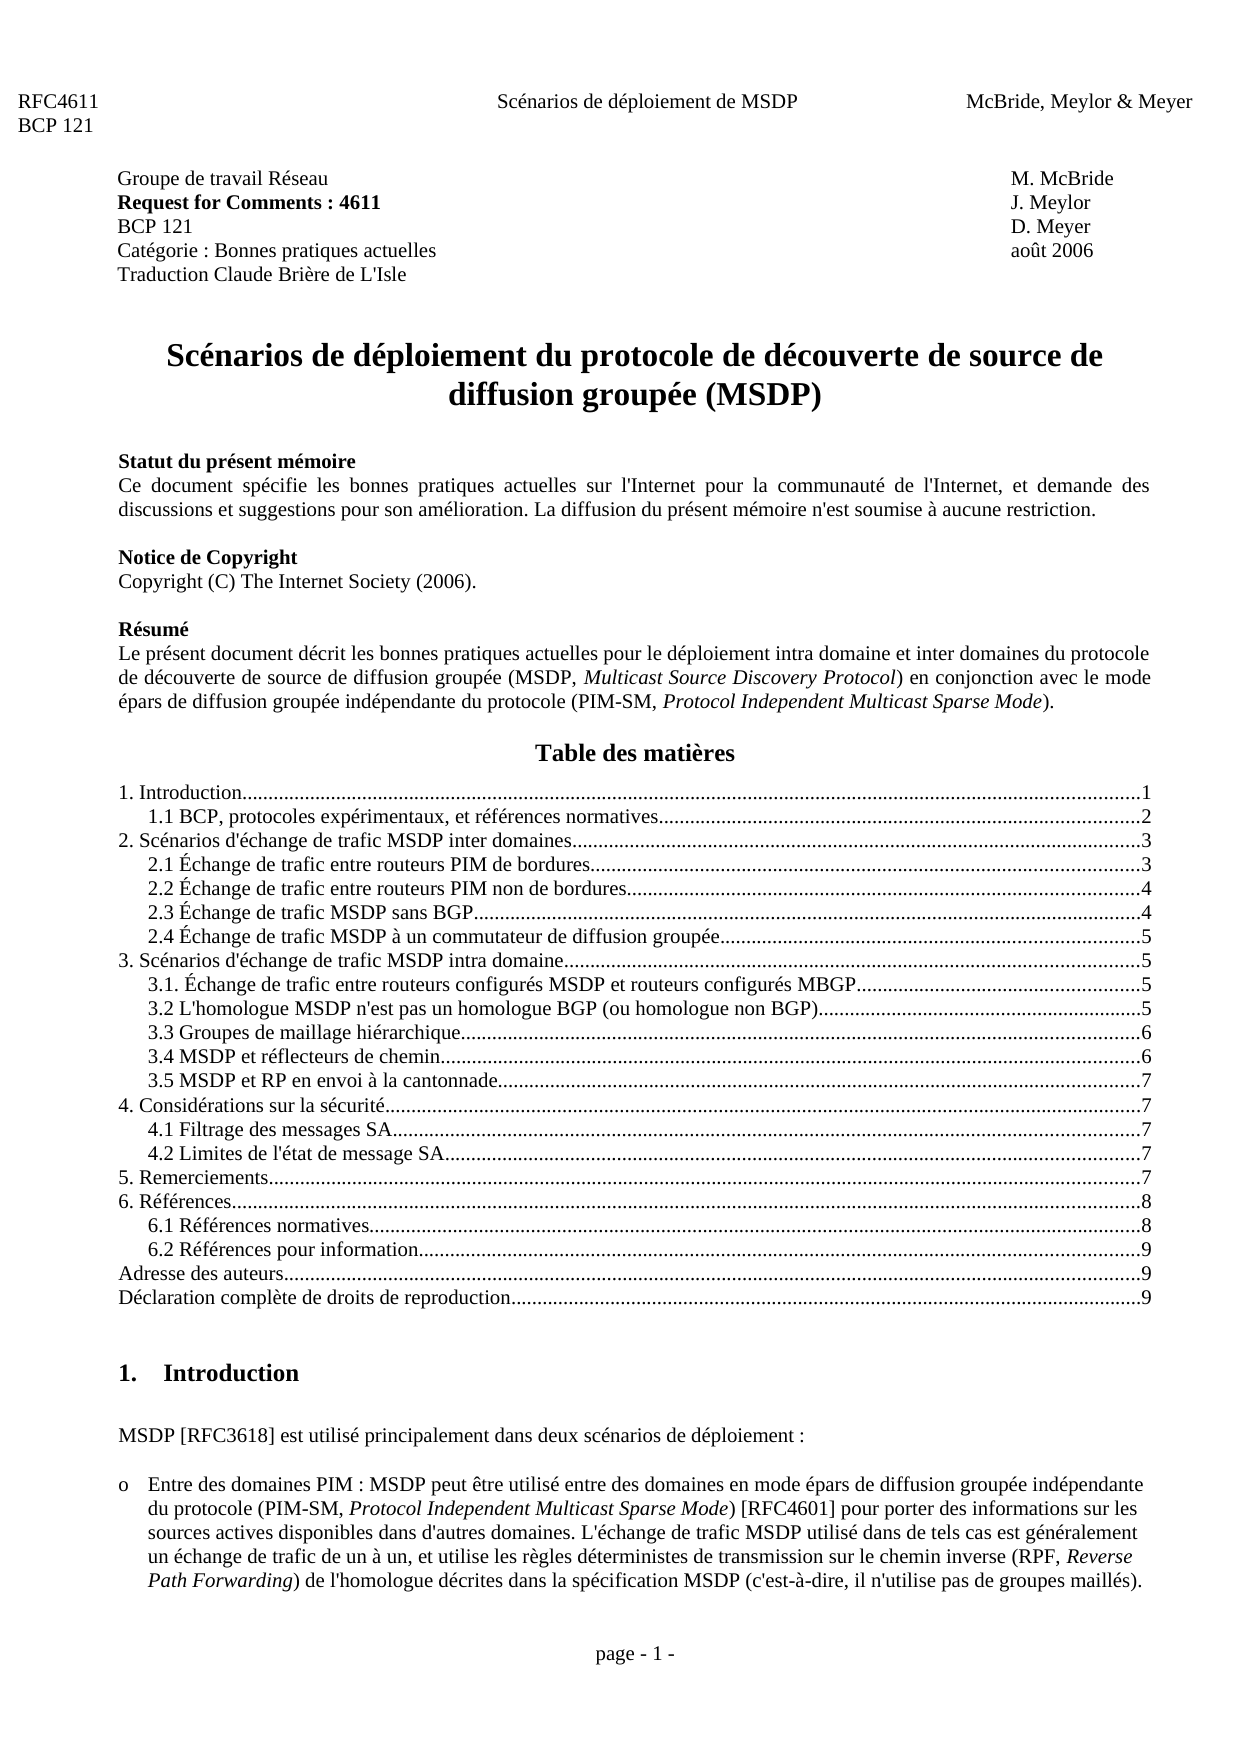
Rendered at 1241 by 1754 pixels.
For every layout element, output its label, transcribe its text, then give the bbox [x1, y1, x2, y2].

text Ce document spécifie les bonnes pratiques actuelles sur l'Internet pour la communauté de l'Internet, et demande des discussions et suggestions pour son amélioration. La diffusion du présent mémoire n'est soumise à aucune restriction. [118, 473, 1152, 521]
subtitle Scénarios de déploiement du protocole de découverte de source de diffusion groupée (MSDP) [118, 336, 1152, 412]
table_cell D. Meyer [1011, 214, 1151, 238]
text 2.3 Échange de trafic MSDP sans BGP 4 [148, 900, 1152, 924]
text Déclaration complète de droits de reproduction 9 [118, 1285, 1152, 1309]
text 3.4 MSDP et réflecteurs de chemin 6 [148, 1044, 1152, 1068]
text Le présent document décrit les bonnes pratiques actuelles pour le déploiement intra domaine et inter domaines du protocole de découverte de source de diffusion groupée (MSDP, Multicast Source Discovery Protocol) en conjonction avec le mode épars de diffusion groupée indépendante du protocole (PIM-SM, Protocol Independent Multicast Sparse Mode). [118, 641, 1152, 713]
text 3.1. Échange de trafic entre routeurs configurés MSDP et routeurs configurés MBGP 5 [148, 972, 1152, 996]
table_header Groupe de travail Réseau [117, 166, 1011, 190]
text 3.3 Groupes de maillage hiérarchique 6 [148, 1020, 1152, 1044]
text 1. Introduction 1 [118, 780, 1152, 804]
table_cell Request for Comments : 4611 [117, 190, 1011, 214]
text Adresse des auteurs 9 [118, 1261, 1152, 1285]
table_cell J. Meylor [1011, 190, 1151, 214]
table_header M. McBride [1011, 166, 1151, 190]
text 4.1 Filtrage des messages SA 7 [148, 1117, 1152, 1141]
text 3.2 L'homologue MSDP n'est pas un homologue BGP (ou homologue non BGP) 5 [148, 996, 1152, 1020]
text 4.2 Limites de l'état de message SA 7 [148, 1141, 1152, 1165]
table_cell Traduction Claude Brière de L'Isle [117, 263, 1011, 286]
text 3.5 MSDP et RP en envoi à la cantonnade 7 [148, 1068, 1152, 1092]
text 2.2 Échange de trafic entre routeurs PIM non de bordures 4 [148, 876, 1152, 900]
text MSDP [RFC3618] est utilisé principalement dans deux scénarios de déploiement : [118, 1423, 1152, 1447]
subtitle 1. Introduction [118, 1358, 1152, 1387]
text Copyright (C) The Internet Society (2006). [118, 569, 1152, 593]
text 6.1 Références normatives 8 [148, 1213, 1152, 1237]
text 6.2 Références pour information 9 [148, 1237, 1152, 1261]
text 6. Références 8 [118, 1189, 1152, 1213]
text 2.4 Échange de trafic MSDP à un commutateur de diffusion groupée 5 [148, 924, 1152, 948]
text 3. Scénarios d'échange de trafic MSDP intra domaine 5 [118, 948, 1152, 972]
text 1.1 BCP, protocoles expérimentaux, et références normatives 2 [148, 804, 1152, 828]
table_cell [1011, 263, 1151, 286]
text Statut du présent mémoire [118, 449, 1152, 473]
text 5. Remerciements 7 [118, 1165, 1152, 1189]
text Résumé [118, 617, 1152, 641]
text o Entre des domaines PIM : MSDP peut être utilisé entre des domaines en mode épars de diffusion groupée indépendante du protocole (PIM-SM, Protocol Independent Multicast Sparse Mode) [RFC4601] pour porter des informations sur les sources actives disponibles dans d'autres domaines. L'échange de trafic MSDP utilisé dans de tels cas est généralement un échange de trafic de un à un, et utilise les règles déterministes de transmission sur le chemin inverse (RPF, Reverse Path Forwarding) de l'homologue décrites dans la spécification MSDP (c'est-à-dire, il n'utilise pas de groupes maillés). [118, 1472, 1152, 1592]
text Notice de Copyright [118, 545, 1152, 569]
subtitle Table des matières [118, 738, 1152, 767]
table_cell Catégorie : Bonnes pratiques actuelles [117, 238, 1011, 262]
table_cell août 2006 [1011, 238, 1151, 262]
text 4. Considérations sur la sécurité 7 [118, 1092, 1152, 1117]
text 2.1 Échange de trafic entre routeurs PIM de bordures 3 [148, 852, 1152, 876]
text 2. Scénarios d'échange de trafic MSDP inter domaines 3 [118, 828, 1152, 852]
table_cell BCP 121 [117, 214, 1011, 238]
